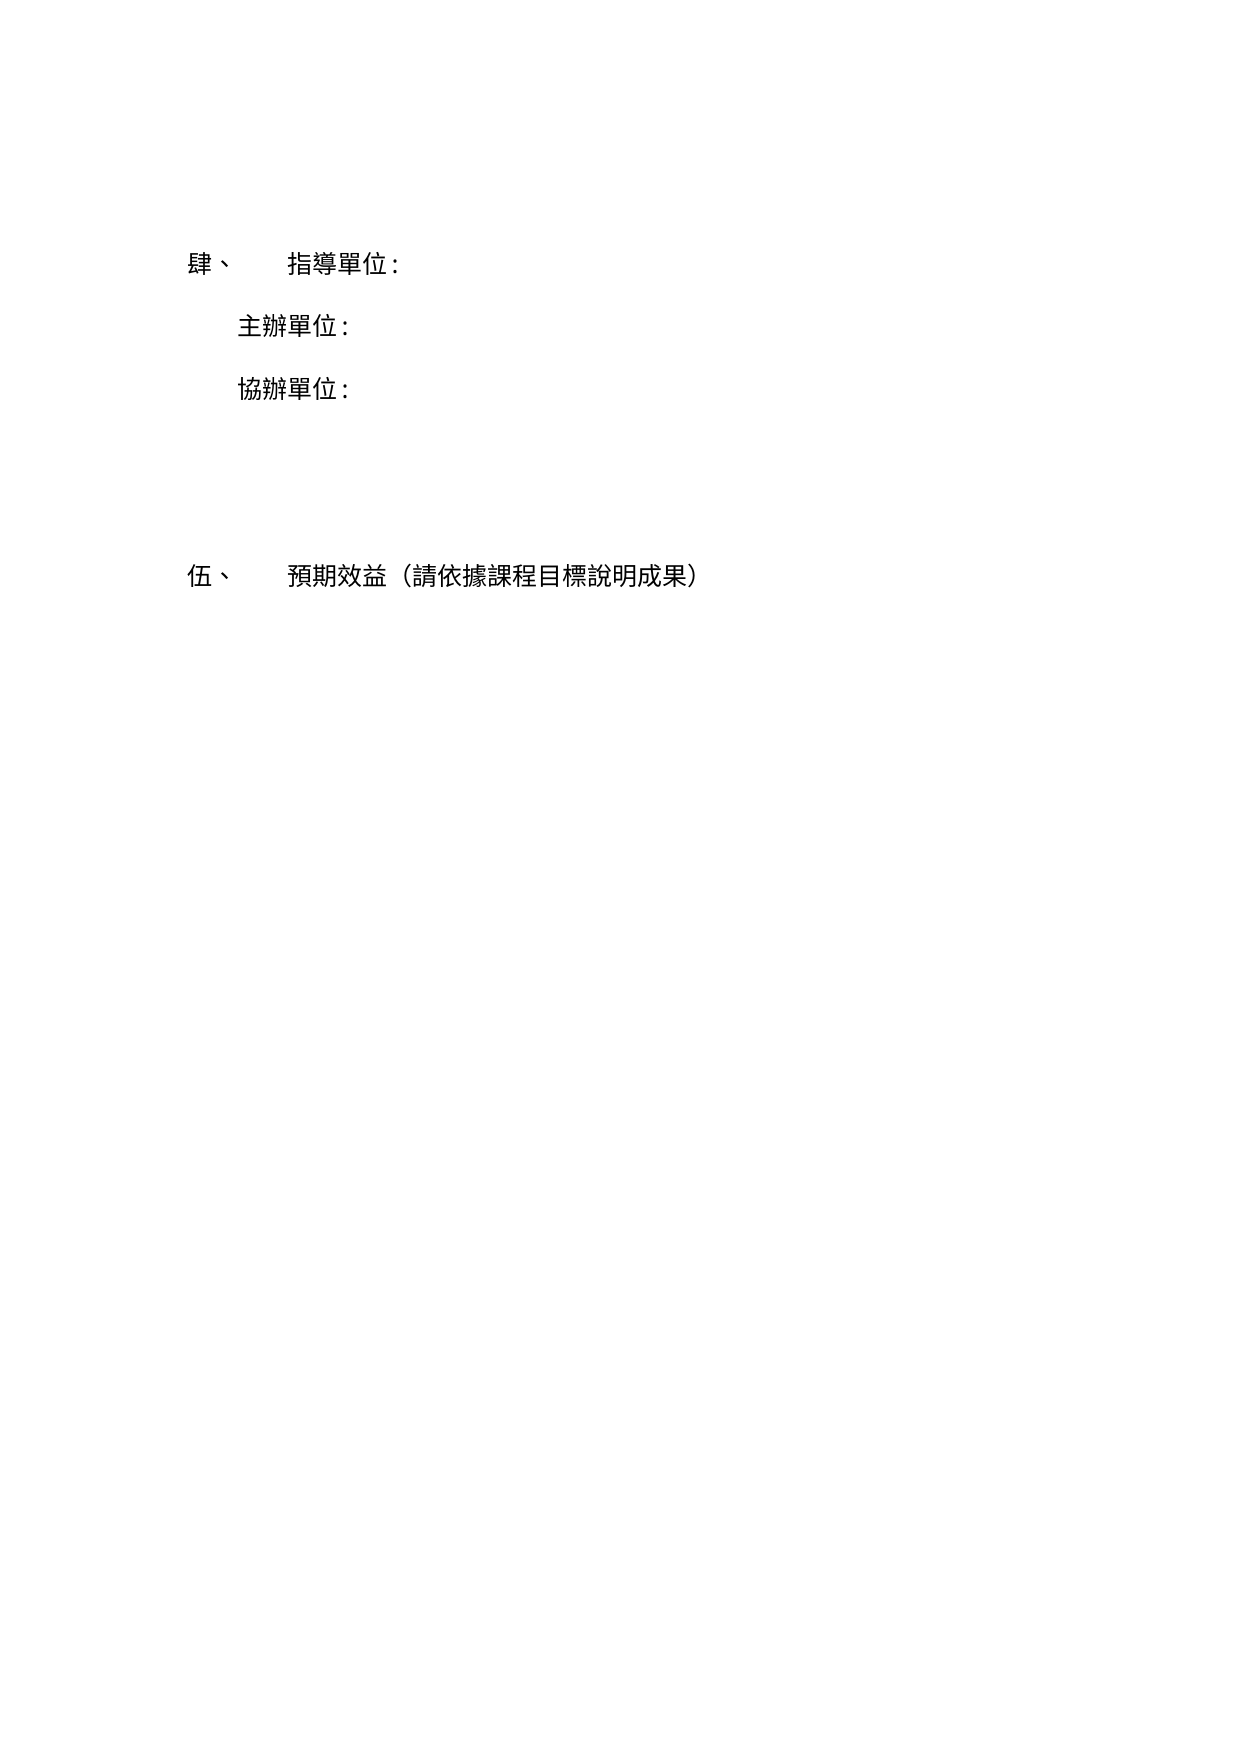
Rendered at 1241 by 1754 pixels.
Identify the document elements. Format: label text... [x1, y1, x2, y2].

text 協辦單位: [237, 346, 1053, 408]
list 指導單位: [187, 221, 1053, 283]
list 預期效益（請依據課程目標說明成果） [187, 533, 1053, 596]
text 主辦單位: [237, 283, 1053, 346]
